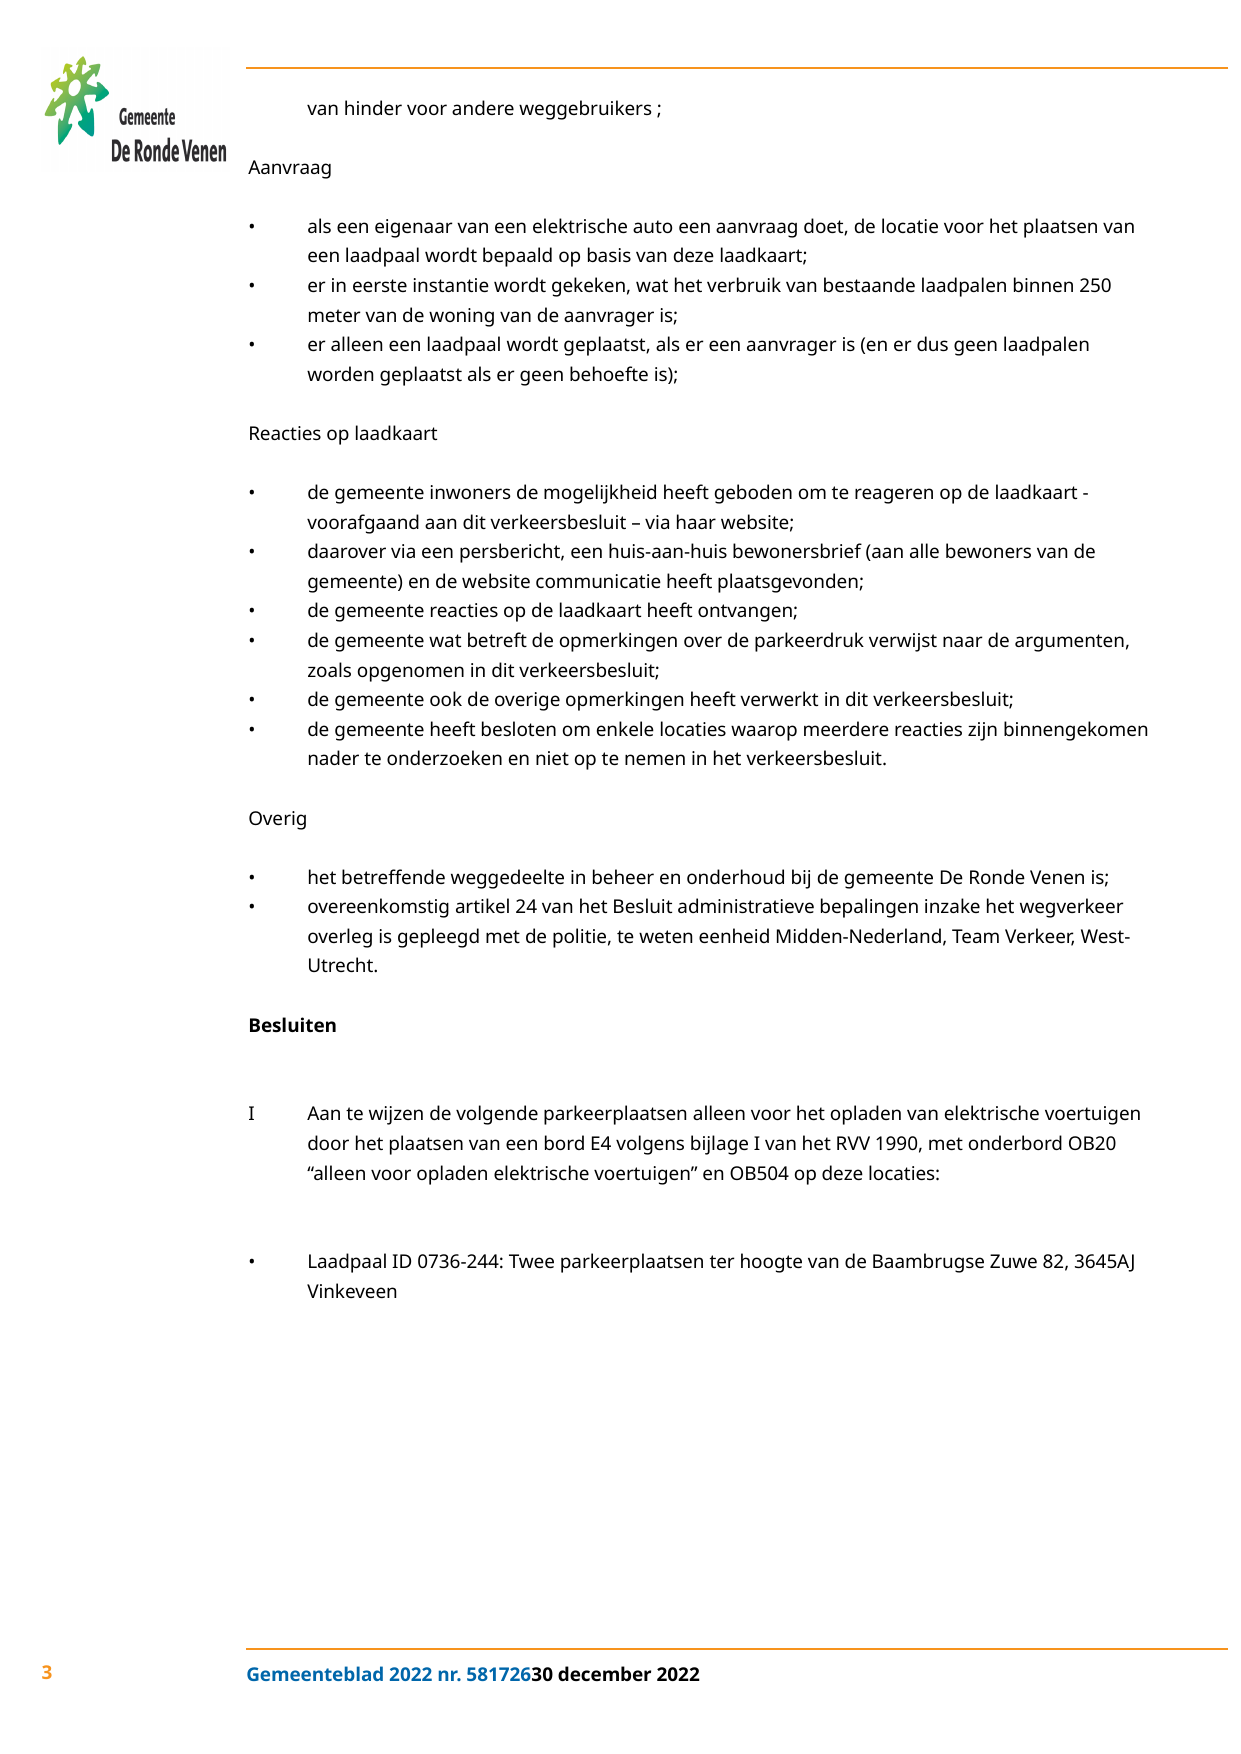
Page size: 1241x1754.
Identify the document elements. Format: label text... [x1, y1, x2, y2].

list het betreffende weggedeelte in beheer en onderhoud bij de gemeente De Ronde Venen is; [248, 864, 1152, 890]
text Reacties op laadkaart [248, 420, 1152, 446]
list van hinder voor andere weggebruikers ; [248, 95, 1152, 121]
list Laadpaal ID 0736-244: Twee parkeerplaatsen ter hoogte van de Baambrugse Zuwe 82, 3645AJ Vinkeveen [248, 1248, 1152, 1304]
list als een eigenaar van een elektrische auto een aanvraag doet, de locatie voor het plaatsen van een laadpaal wordt bepaald op basis van deze laadkaart; [248, 213, 1152, 268]
list Aan te wijzen de volgende parkeerplaatsen alleen voor het opladen van elektrische voertuigen door het plaatsen van een bord E4 volgens bijlage I van het RVV 1990, met onderbord OB20 “alleen voor opladen elektrische voertuigen” en OB504 op deze locaties: [248, 1101, 1152, 1186]
picture [41, 47, 231, 172]
list overeenkomstig artikel 24 van het Besluit administratieve bepalingen inzake het wegverkeer overleg is gepleegd met de politie, te weten eenheid Midden-Nederland, Team Verkeer, West-Utrecht. [248, 893, 1152, 978]
list de gemeente inwoners de mogelijkheid heeft geboden om te reageren op de laadkaart - voorafgaand aan dit verkeersbesluit – via haar website; [248, 479, 1152, 535]
list de gemeente ook de overige opmerkingen heeft verwerkt in dit verkeersbesluit; [248, 686, 1152, 712]
list de gemeente wat betreft de opmerkingen over de parkeerdruk verwijst naar de argumenten, zoals opgenomen in dit verkeersbesluit; [248, 627, 1152, 683]
list er in eerste instantie wordt gekeken, wat het verbruik van bestaande laadpalen binnen 250 meter van de woning van de aanvrager is; [248, 272, 1152, 328]
list de gemeente reacties op de laadkaart heeft ontvangen; [248, 598, 1152, 623]
list er alleen een laadpaal wordt geplaatst, als er een aanvrager is (en er dus geen laadpalen worden geplaatst als er geen behoefte is); [248, 331, 1152, 387]
list daarover via een persbericht, een huis-aan-huis bewonersbrief (aan alle bewoners van de gemeente) en de website communicatie heeft plaatsgevonden; [248, 538, 1152, 594]
text Overig [248, 805, 1152, 831]
list de gemeente heeft besloten om enkele locaties waarop meerdere reacties zijn binnengekomen nader te onderzoeken en niet op te nemen in het verkeersbesluit. [248, 716, 1152, 771]
text Besluiten [248, 1012, 1152, 1038]
text Aanvraag [248, 154, 1152, 180]
